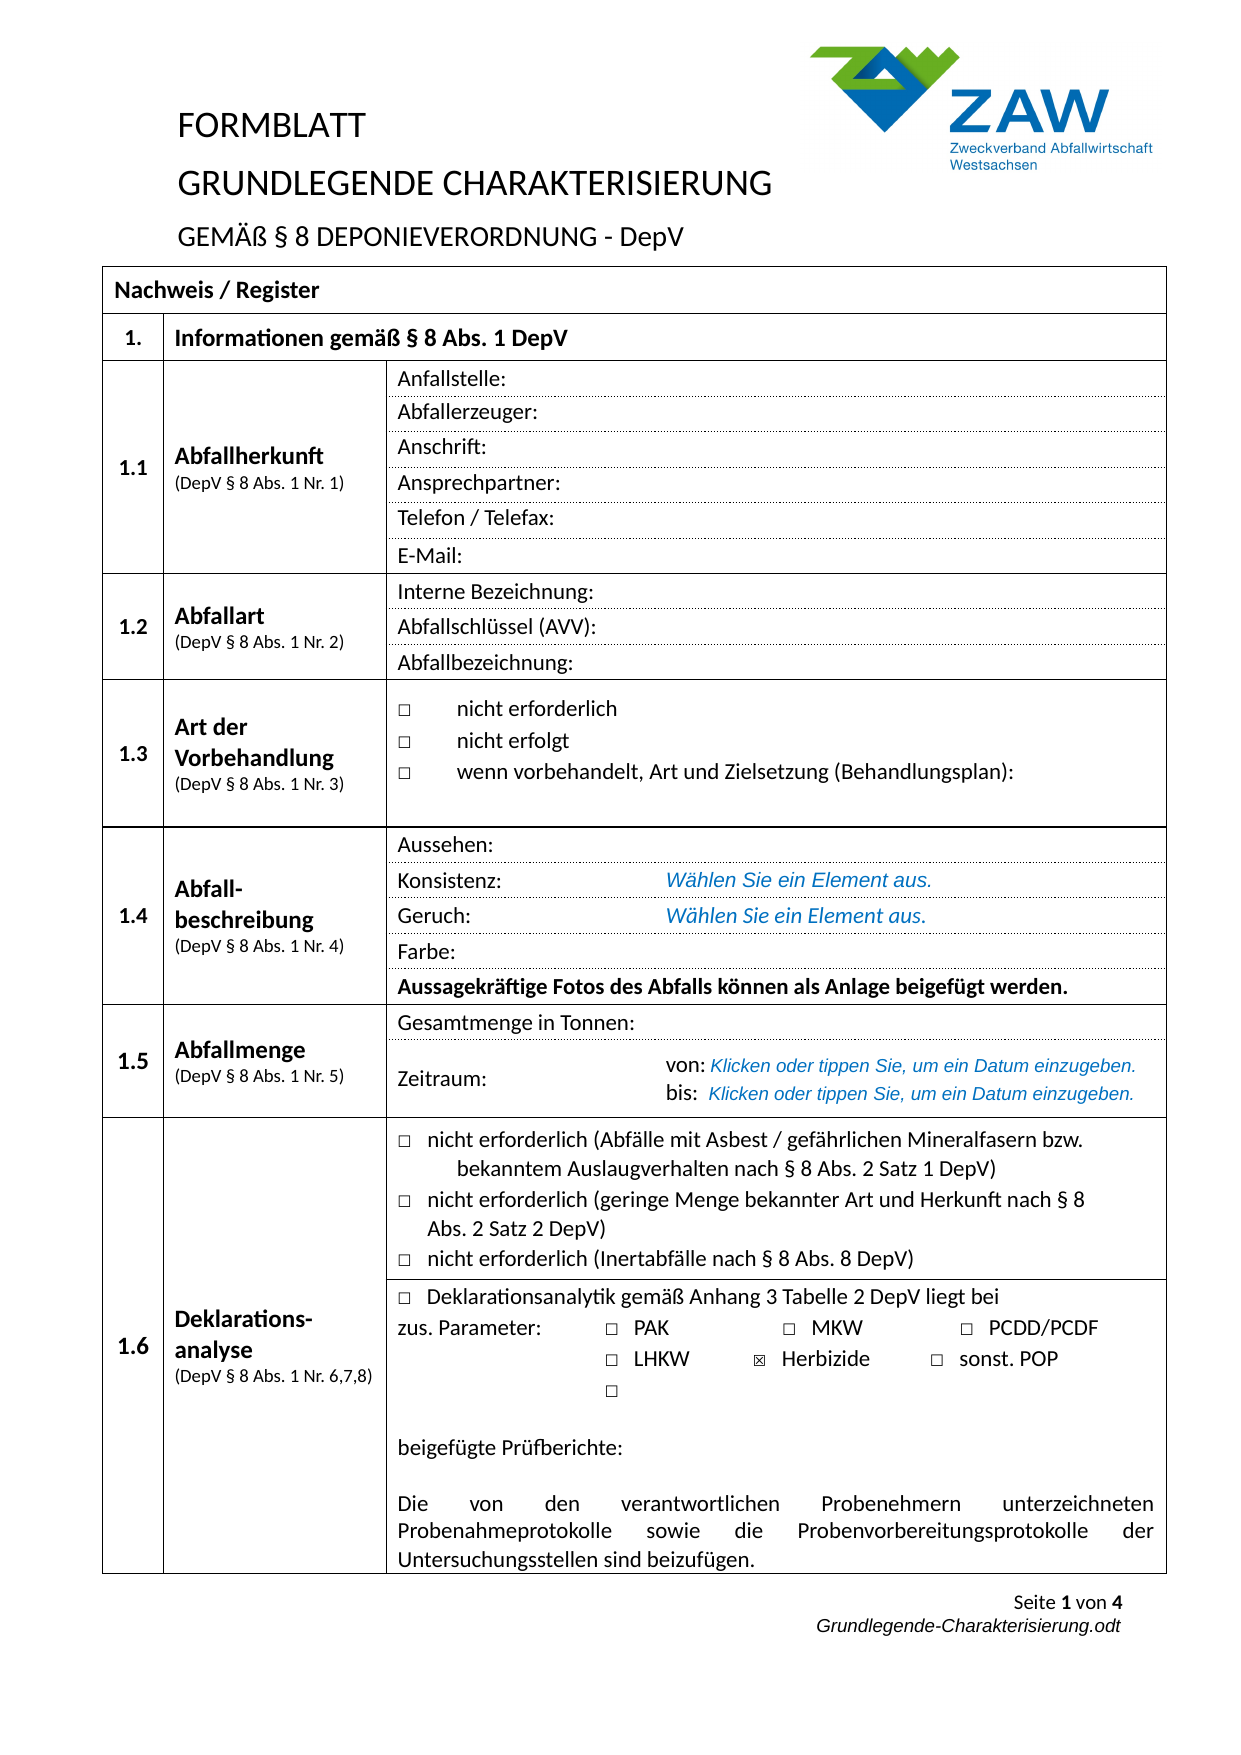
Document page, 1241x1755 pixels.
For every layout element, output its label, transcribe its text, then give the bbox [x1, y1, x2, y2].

table_cell [654, 431, 1166, 467]
table_cell E-Mail: [387, 538, 654, 573]
table_cell 1.4 [103, 828, 163, 1003]
table_header [391, 267, 1166, 313]
table_header Nachweis / Register [103, 267, 391, 313]
table_cell von: Klicken oder tippen Sie, um ein Datum einzugeben. bis: Klicken oder tippen Sie, um ein Datum einzugeben. [654, 1039, 1166, 1117]
table_cell 1. [103, 314, 163, 360]
table_cell [654, 828, 1166, 862]
table_cell Aussagekräftige Fotos des Abfalls können als Anlage beigefügt werden. [387, 968, 1166, 1003]
table_cell [654, 574, 1166, 608]
table_cell Telefon / Telefax: [387, 502, 654, 537]
table_cell Abfallerzeuger: [387, 396, 654, 431]
table_cell ☐ nicht erforderlich ☐ nicht erfolgt ☐ wenn vorbehandelt, Art und Zielsetzung (Behandlungsplan): [387, 680, 1166, 826]
table_cell Interne Bezeichnung: [387, 574, 654, 608]
table_cell [654, 361, 1166, 396]
table_cell [654, 538, 1166, 573]
table_cell Abfallbezeichnung: [387, 644, 654, 679]
table_cell Aussehen: [387, 828, 654, 862]
table_cell Wählen Sie ein Element aus. [654, 862, 1166, 897]
table_cell 1.6 [103, 1118, 163, 1573]
table_cell Wählen Sie ein Element aus. [654, 897, 1166, 933]
table_cell [654, 396, 1166, 431]
table_cell Art der Vorbehandlung (DepV § 8 Abs. 1 Nr. 3) [164, 680, 386, 826]
table_cell Konsistenz: [387, 862, 654, 897]
table_cell 1.3 [103, 680, 163, 826]
table_cell Abfall- beschreibung (DepV § 8 Abs. 1 Nr. 4) [164, 828, 386, 1003]
table_cell Abfallherkunft (DepV § 8 Abs. 1 Nr. 1) [164, 361, 386, 573]
table_cell Anschrift: [387, 431, 654, 467]
table_cell [654, 1005, 1166, 1039]
table_cell [654, 644, 1166, 679]
table_cell 1.2 [103, 574, 163, 679]
table_cell Informationen gemäß § 8 Abs. 1 DepV [164, 314, 1166, 360]
table_cell [654, 608, 1166, 644]
table_cell Abfallschlüssel (AVV): [387, 608, 654, 644]
table_cell ☐ Deklarationsanalytik gemäß Anhang 3 Tabelle 2 DepV liegt bei zus. Parameter: ☐ PAK ☐ MKW ☐ PCDD/PCDF ☐ LHKW ☒ Herbizide ☐ sonst. POP ☐ beigefügte Prüfberichte: Die von den verantwortlichen Probenehmern unterzeichneten Probenahmeprotokolle sowie die Probenvorbereitungsprotokolle der Untersuchungsstellen sind beizufügen. [387, 1280, 1166, 1573]
table_cell ☐ nicht erforderlich (Abfälle mit Asbest / gefährlichen Mineralfasern bzw. bekanntem Auslaugverhalten nach § 8 Abs. 2 Satz 1 DepV) ☐ nicht erforderlich (geringe Menge bekannter Art und Herkunft nach § 8 Abs. 2 Satz 2 DepV) ☐ nicht erforderlich (Inertabfälle nach § 8 Abs. 8 DepV) [387, 1118, 1166, 1278]
table_cell [654, 933, 1166, 968]
table_cell Geruch: [387, 897, 654, 933]
table_cell [654, 467, 1166, 502]
table_cell Abfallart (DepV § 8 Abs. 1 Nr. 2) [164, 574, 386, 679]
table_cell Farbe: [387, 933, 654, 968]
table_cell 1.5 [103, 1005, 163, 1117]
table_cell Deklarations- analyse (DepV § 8 Abs. 1 Nr. 6,7,8) [164, 1118, 386, 1573]
table_cell Zeitraum: [387, 1039, 654, 1117]
table_cell Ansprechpartner: [387, 467, 654, 502]
table_cell 1.1 [103, 361, 163, 573]
table_cell Abfallmenge (DepV § 8 Abs. 1 Nr. 5) [164, 1005, 386, 1117]
table_cell [654, 502, 1166, 537]
table_cell Gesamtmenge in Tonnen: [387, 1005, 654, 1039]
table_cell Anfallstelle: [387, 361, 654, 396]
